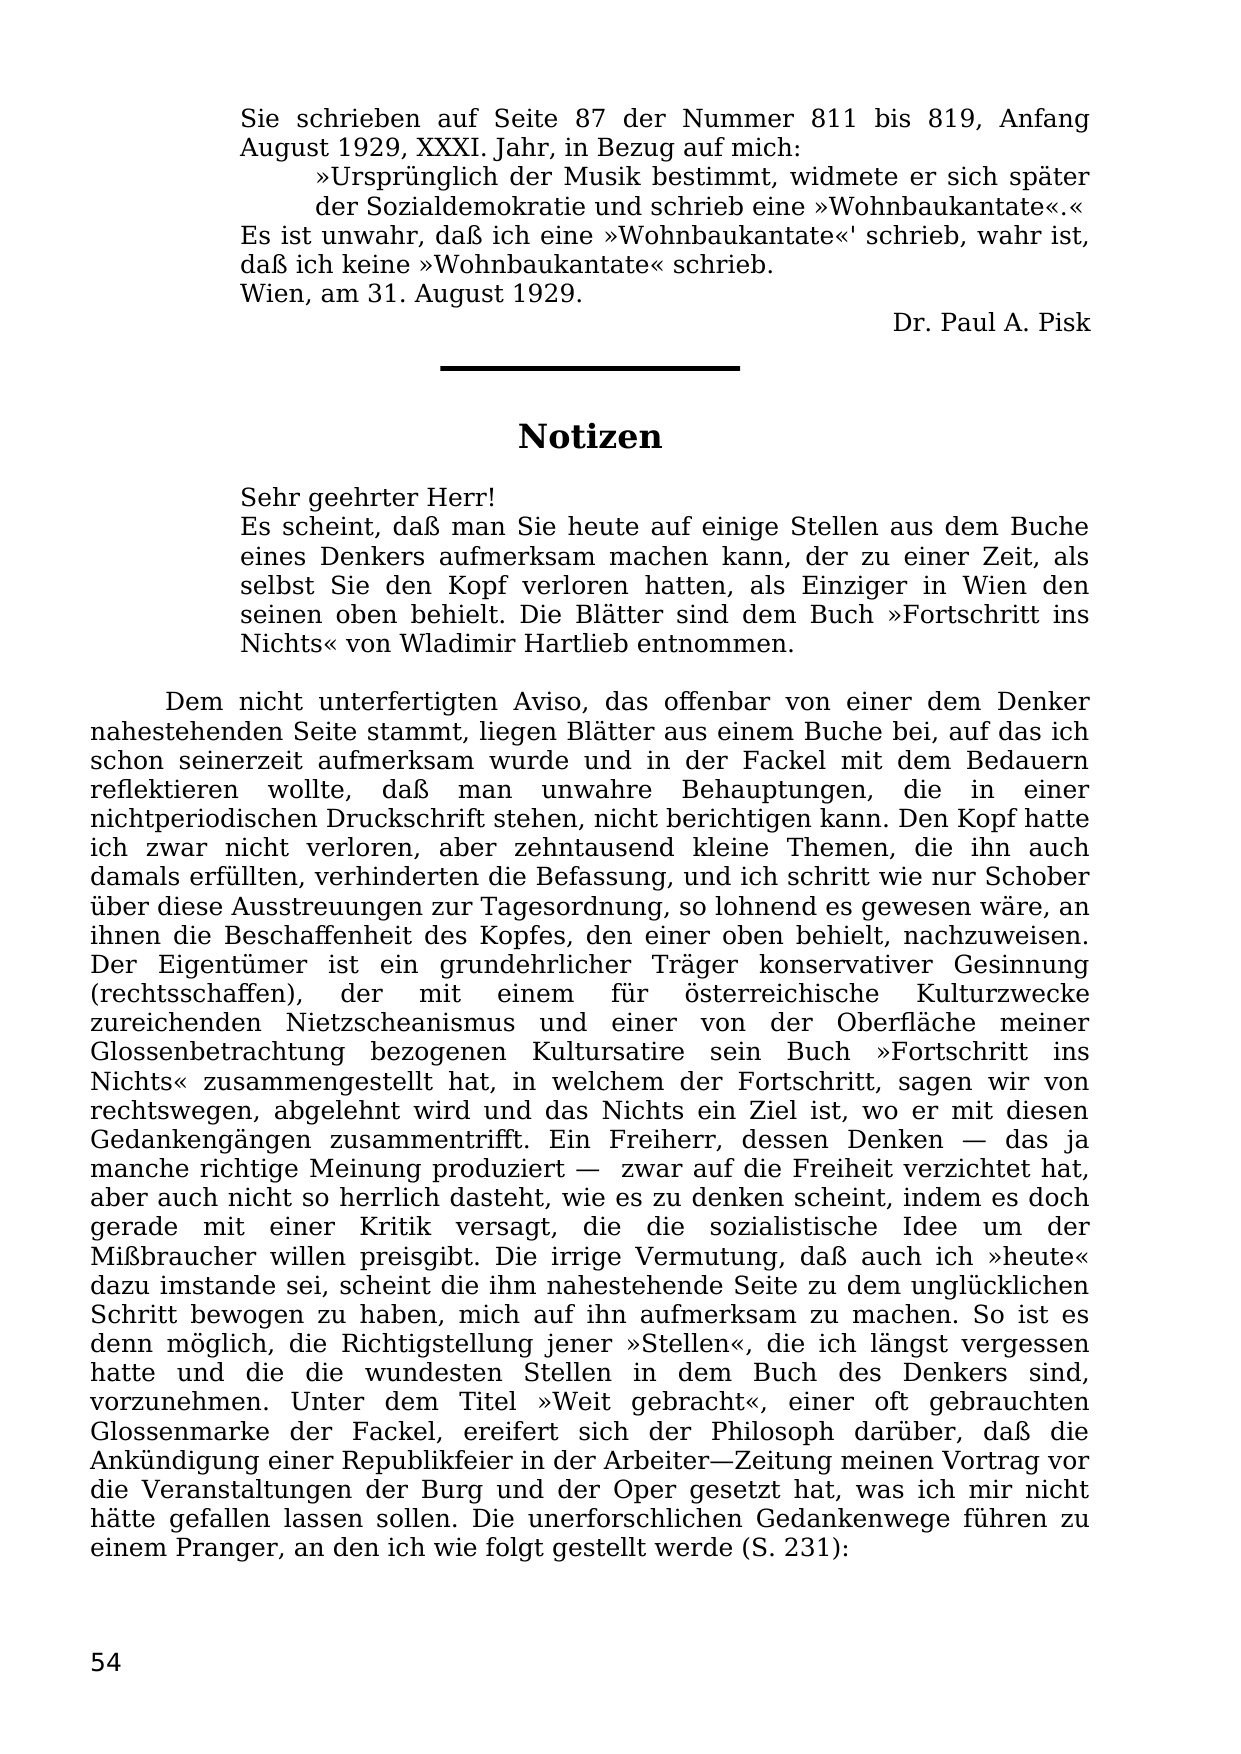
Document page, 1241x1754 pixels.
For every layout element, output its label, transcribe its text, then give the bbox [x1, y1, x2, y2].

text Dr. Paul A. Pisk [240, 308, 1091, 337]
text Es ist unwahr, daß ich eine »Wohnbaukantate«' schrieb, wahr ist, daß ich keine »Wohnbaukantate« schrieb. [240, 221, 1091, 279]
picture [440, 366, 741, 371]
text Notizen [90, 393, 1091, 456]
text Sehr geehrter Herr! [240, 456, 1091, 512]
text Dem nicht unterfertigten Aviso, das offenbar von einer dem Denker nahestehenden Seite stammt, liegen Blätter aus einem Buche bei, auf das ich schon seinerzeit aufmerksam wurde und in der Fackel mit dem Bedauern reflektieren wollte, daß man unwahre Behauptungen, die in einer nichtperiodischen Druckschrift stehen, nicht berichtigen kann. Den Kopf hatte ich zwar nicht verloren, aber zehntausend kleine Themen, die ihn auch damals erfüllten, verhinderten die Befassung, und ich schritt wie nur Schober über diese Ausstreuungen zur Tagesordnung, so lohnend es gewesen wäre, an ihnen die Beschaffenheit des Kopfes, den einer oben behielt, nachzuweisen. Der Eigentümer ist ein grundehrlicher Träger konservativer Gesinnung (rechts­schaffen), der mit einem für österreichische Kulturzwecke zureichenden Nietzscheanismus und einer von der Oberfläche meiner Glossenbetrachtung bezogenen Kultursatire sein Buch »Fortschritt ins Nichts« zusammengestellt hat, in welchem der Fortschritt, sagen wir von rechtswegen, abgelehnt wird und das Nichts ein Ziel ist, wo er mit diesen Gedankengängen zusammentrifft. Ein Freiherr, dessen Denken — das ja manche richtige Meinung produziert — zwar auf die Freiheit verzichtet hat, aber auch nicht so herrlich dasteht, wie es zu denken scheint, indem es doch gerade mit einer Kritik versagt, die die sozialistische Idee um der Mißbraucher willen preisgibt. Die irrige Vermutung, daß auch ich »heute« dazu imstande sei, scheint die ihm nahestehende Seite zu dem unglücklichen Schritt bewogen zu haben, mich auf ihn aufmerksam zu machen. So ist es denn möglich, die Richtigstellung jener »Stellen«, die ich längst vergessen hatte und die die wundesten Stellen in dem Buch des Denkers sind, vorzunehmen. Unter dem Titel »Weit gebracht«, einer oft gebrauchten Glossenmarke der Fackel, ereifert sich der Philosoph darüber, daß die Ankündigung einer Republikfeier in der Arbeiter—Zeitung meinen Vortrag vor die Veranstaltungen der Burg und der Oper gesetzt hat, was ich mir nicht hätte gefallen lassen sollen. Die unerforschlichen Gedankenwege führen zu einem Pranger, an den ich wie folgt gestellt werde (S. 231): [90, 687, 1091, 1562]
text Sie schrieben auf Seite 87 der Nummer 811 bis 819, Anfang August 1929, XXXI. Jahr, in Bezug auf mich: [240, 104, 1091, 162]
text »Ursprünglich der Musik bestimmt, widmete er sich später der Sozialdemokratie und schrieb eine »Wohnbaukantate«.« [315, 162, 1091, 221]
text Es scheint, daß man Sie heute auf einige Stellen aus dem Buche eines Denkers aufmerksam machen kann, der zu einer Zeit, als selbst Sie den Kopf verloren hatten, als Einziger in Wien den seinen oben behielt. Die Blätter sind dem Buch »Fortschritt ins Nichts« von Wladimir Hartlieb entnommen. [240, 512, 1091, 658]
text Wien, am 31. August 1929. [240, 279, 1091, 308]
